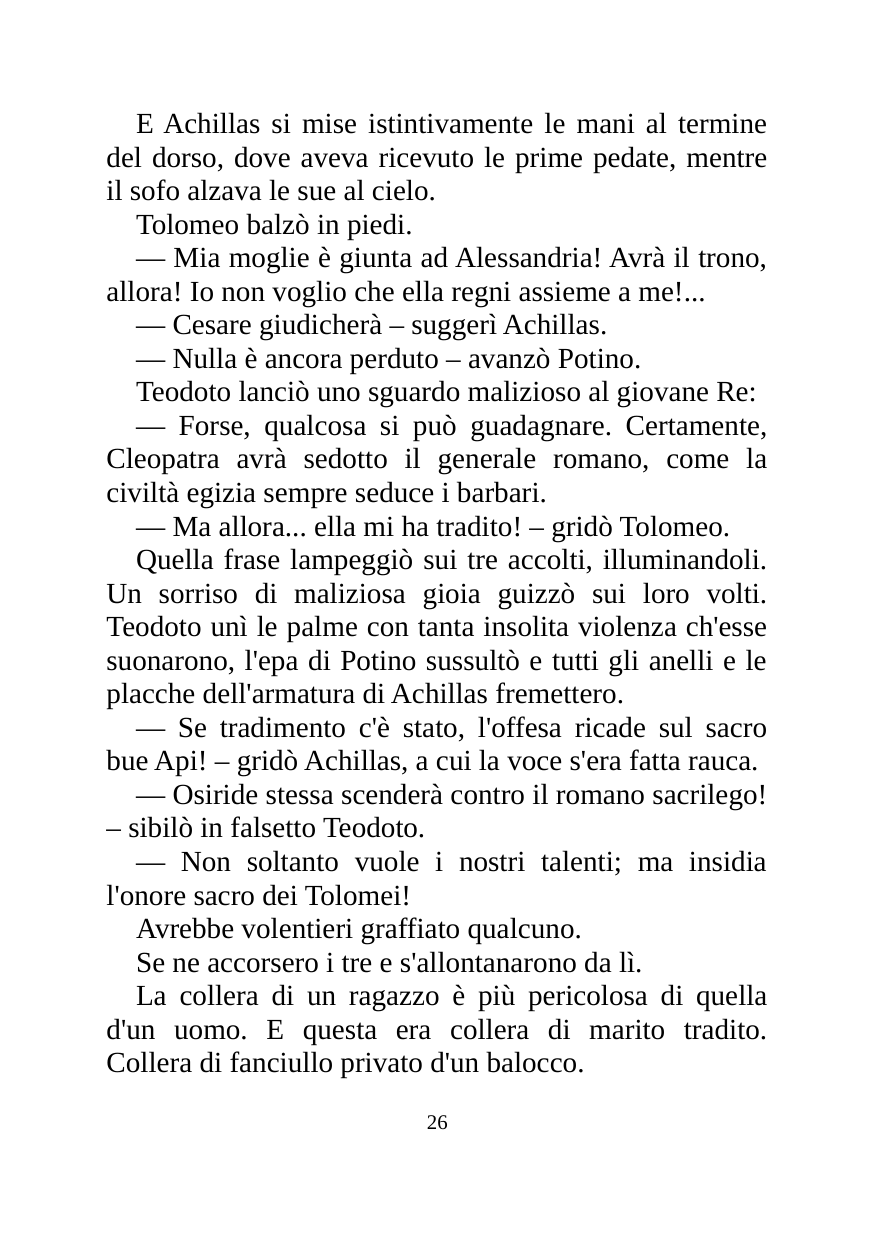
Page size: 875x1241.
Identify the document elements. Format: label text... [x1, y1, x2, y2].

text — Osiride stessa scenderà contro il romano sacrilego! – sibilò in falsetto Teodoto. [106, 777, 768, 844]
text Avrebbe volentieri graffiato qualcuno. [106, 911, 768, 945]
text E Achillas si mise istintivamente le mani al termine del dorso, dove aveva ricevuto le prime pedate, mentre il sofo alzava le sue al cielo. [106, 106, 768, 207]
text — Cesare giudicherà – suggerì Achillas. [106, 307, 768, 341]
text — Nulla è ancora perduto – avanzò Potino. [106, 341, 768, 374]
text — Non soltanto vuole i nostri talenti; ma insidia l'onore sacro dei Tolomei! [106, 844, 768, 911]
text — Mia moglie è giunta ad Alessandria! Avrà il trono, allora! Io non voglio che ella regni assieme a me!... [106, 240, 768, 307]
text — Ma allora... ella mi ha tradito! – gridò Tolomeo. [106, 509, 768, 542]
text — Forse, qualcosa si può guadagnare. Certamente, Cleopatra avrà sedotto il generale romano, come la civiltà egizia sempre seduce i barbari. [106, 408, 768, 509]
text — Se tradimento c'è stato, l'offesa ricade sul sacro bue Api! – gridò Achillas, a cui la voce s'era fatta rauca. [106, 710, 768, 777]
text Se ne accorsero i tre e s'allontanarono da lì. [106, 945, 768, 978]
text Quella frase lampeggiò sui tre accolti, illuminandoli. Un sorriso di maliziosa gioia guizzò sui loro volti. Teodoto unì le palme con tanta insolita violenza ch'esse suonarono, l'epa di Potino sussultò e tutti gli anelli e le placche dell'armatura di Achillas fremettero. [106, 542, 768, 710]
text Tolomeo balzò in piedi. [106, 207, 768, 240]
text Teodoto lanciò uno sguardo malizioso al giovane Re: [106, 374, 768, 408]
text La collera di un ragazzo è più pericolosa di quella d'un uomo. E questa era collera di marito tradito. Collera di fanciullo privato d'un balocco. [106, 978, 768, 1079]
